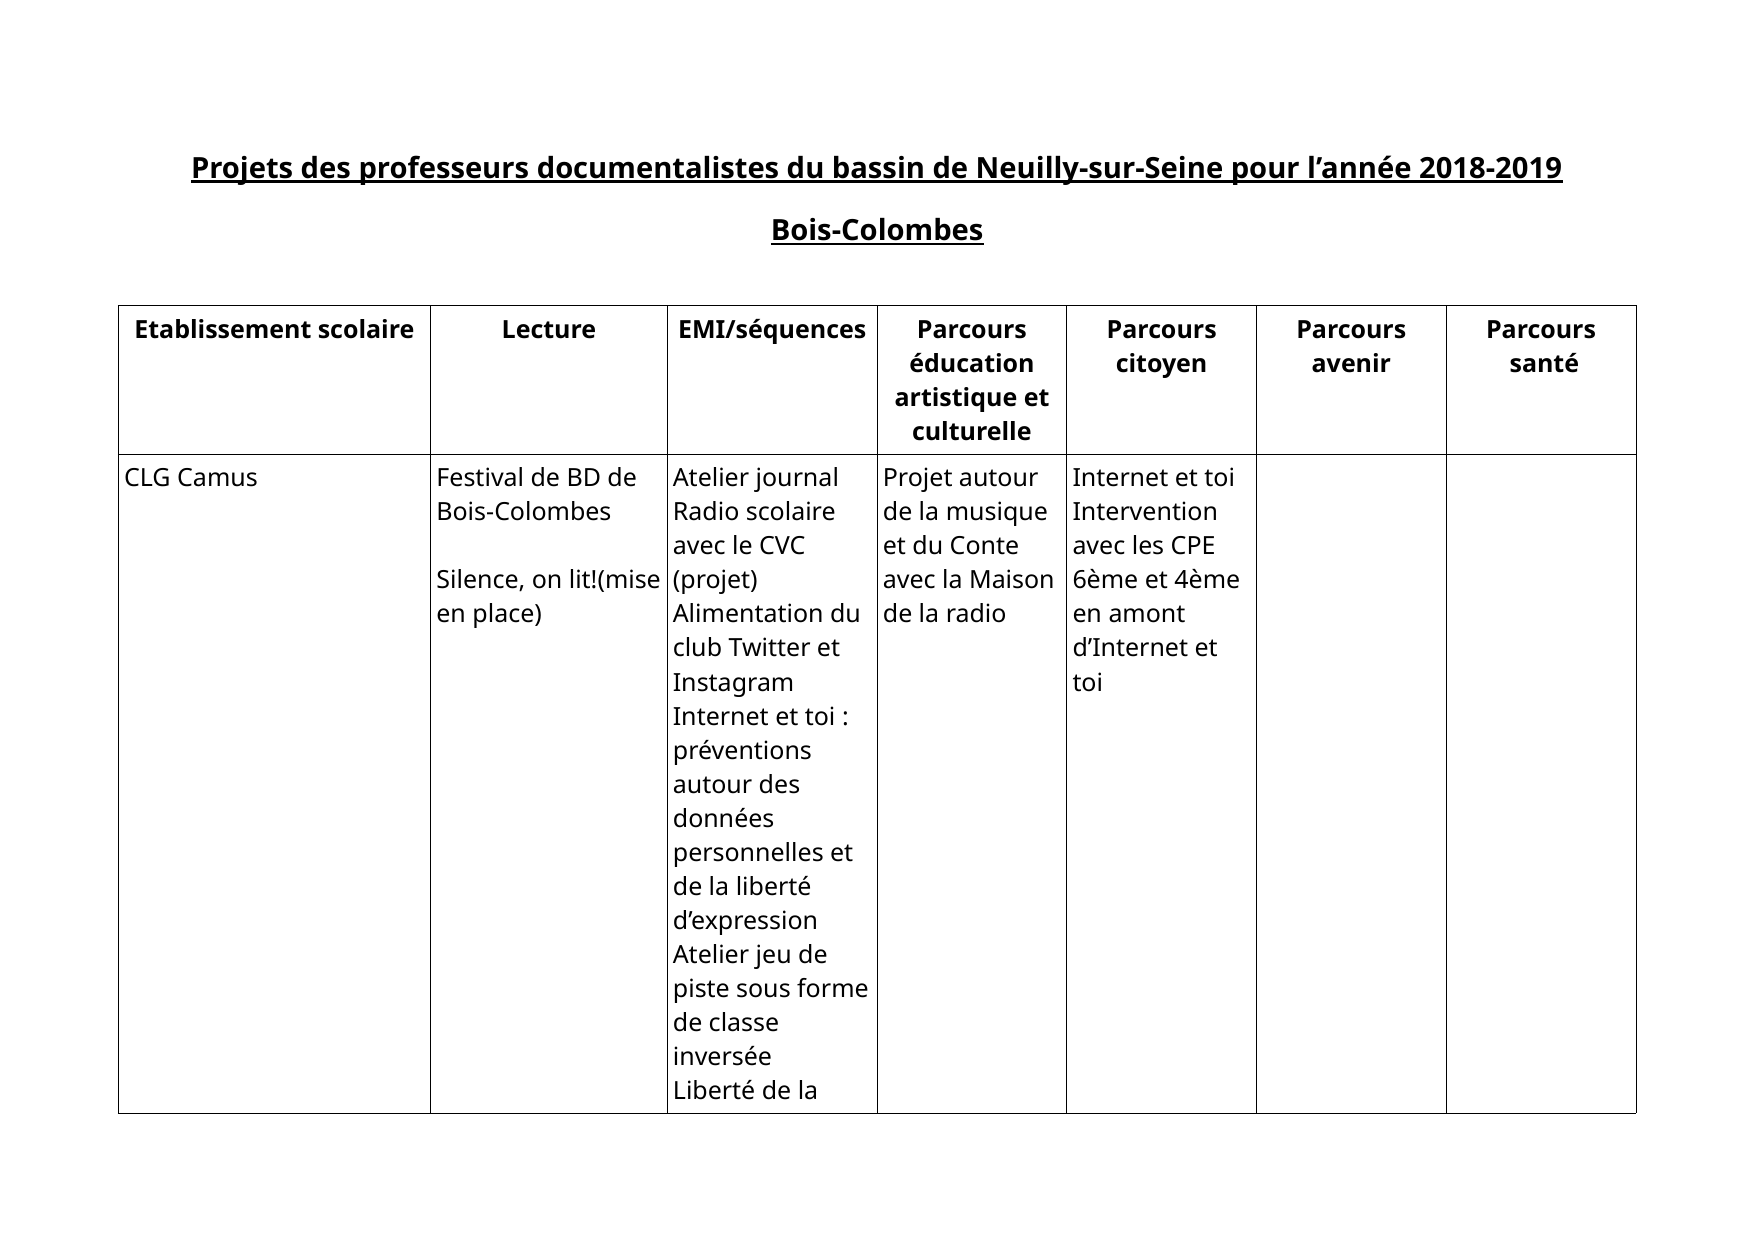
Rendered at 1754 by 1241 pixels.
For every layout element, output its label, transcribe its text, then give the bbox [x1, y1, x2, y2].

table_cell Festival de BD de Bois-Colombes Silence, on lit!(mise en place) [431, 455, 667, 1113]
text Bois-Colombes [118, 209, 1636, 249]
table_cell Atelier journal Radio scolaire avec le CVC (projet) Alimentation du club Twitter et Instagram Internet et toi : préventions autour des données personnelles et de la liberté d’expression Atelier jeu de piste sous forme de classe inversée Liberté de la [668, 455, 877, 1113]
table_cell [1447, 455, 1636, 1113]
table_header Parcours citoyen [1067, 306, 1256, 453]
table_header Lecture [431, 306, 667, 453]
table_header Parcours santé [1447, 306, 1636, 453]
table_cell CLG Camus [119, 455, 430, 1113]
table_header Parcours éducation artistique et culturelle [878, 306, 1066, 453]
table_header EMI/séquences [668, 306, 877, 453]
table_header Parcours avenir [1257, 306, 1446, 453]
table_cell Internet et toi Intervention avec les CPE 6ème et 4ème en amont d’Internet et toi [1067, 455, 1256, 1113]
table_header Etablissement scolaire [119, 306, 430, 453]
text Projets des professeurs documentalistes du bassin de Neuilly-sur-Seine pour l’année 2018-2019 [118, 147, 1636, 187]
table_cell [1257, 455, 1446, 1113]
table_cell Projet autour de la musique et du Conte avec la Maison de la radio [878, 455, 1066, 1113]
